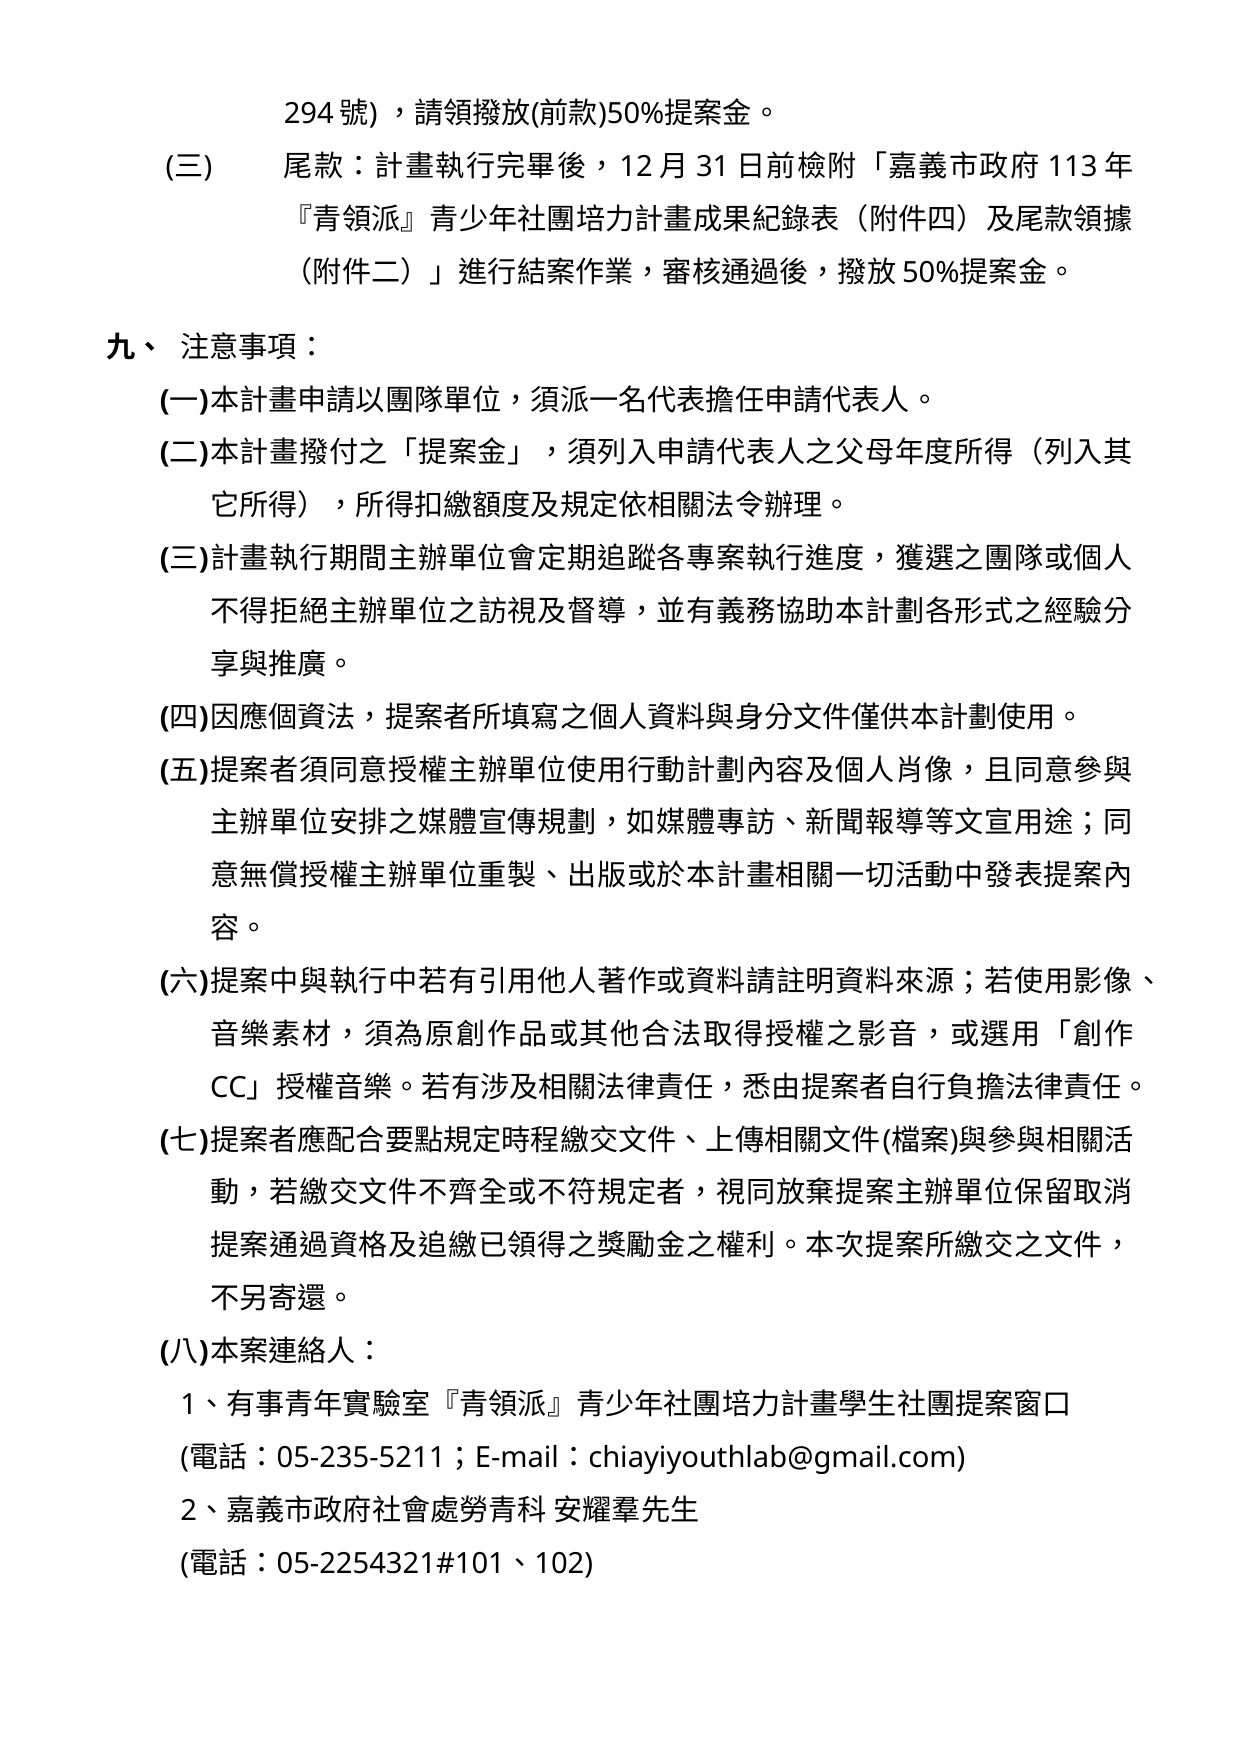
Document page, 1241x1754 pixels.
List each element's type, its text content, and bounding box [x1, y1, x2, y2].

list 294號) ，請領撥放(前款)50%提案金。 [165, 89, 1134, 132]
list 本計畫撥付之「提案金」，須列入申請代表人之父母年度所得（列入其它所得），所得扣繳額度及規定依相關法令辦理。 [159, 429, 1134, 524]
list 因應個資法，提案者所填寫之個人資料與身分文件僅供本計劃使用。 [159, 693, 1134, 736]
list (電話：05-235-5211；E-mail：chiayiyouthlab@gmail.com) [180, 1433, 1134, 1476]
list 計畫執行期間主辦單位會定期追蹤各專案執行進度，獲選之團隊或個人不得拒絕主辦單位之訪視及督導，並有義務協助本計劃各形式之經驗分享與推廣。 [159, 535, 1134, 683]
list 2、嘉義市政府社會處勞青科 安耀羣先生 [180, 1486, 1134, 1529]
list 提案中與執行中若有引用他人著作或資料請註明資料來源；若使用影像、音樂素材，須為原創作品或其他合法取得授權之影音，或選用「創作CC」授權音樂。若有涉及相關法律責任，悉由提案者自行負擔法律責任。 [159, 957, 1134, 1106]
list 提案者應配合要點規定時程繳交文件、上傳相關文件(檔案)與參與相關活動，若繳交文件不齊全或不符規定者，視同放棄提案主辦單位保留取消提案通過資格及追繳已領得之獎勵金之權利。本次提案所繳交之文件，不另寄還。 [159, 1116, 1134, 1317]
list 本案連絡人： [159, 1327, 1134, 1370]
list 尾款：計畫執行完畢後，12月31日前檢附「嘉義市政府113年『青領派』青少年社團培力計畫成果紀錄表（附件四）及尾款領據（附件二）」進行結案作業，審核通過後，撥放50%提案金。 [165, 142, 1134, 291]
list 本計畫申請以團隊單位，須派一名代表擔任申請代表人。 [159, 376, 1134, 418]
list (電話：05-2254321#101、102) [180, 1539, 1134, 1582]
list 1、有事青年實驗室『青領派』青少年社團培力計畫學生社團提案窗口 [180, 1380, 1134, 1423]
list 注意事項： [106, 301, 1134, 376]
list 提案者須同意授權主辦單位使用行動計劃內容及個人肖像，且同意參與主辦單位安排之媒體宣傳規劃，如媒體專訪、新聞報導等文宣用途；同意無償授權主辦單位重製、出版或於本計畫相關一切活動中發表提案內容。 [159, 746, 1134, 947]
